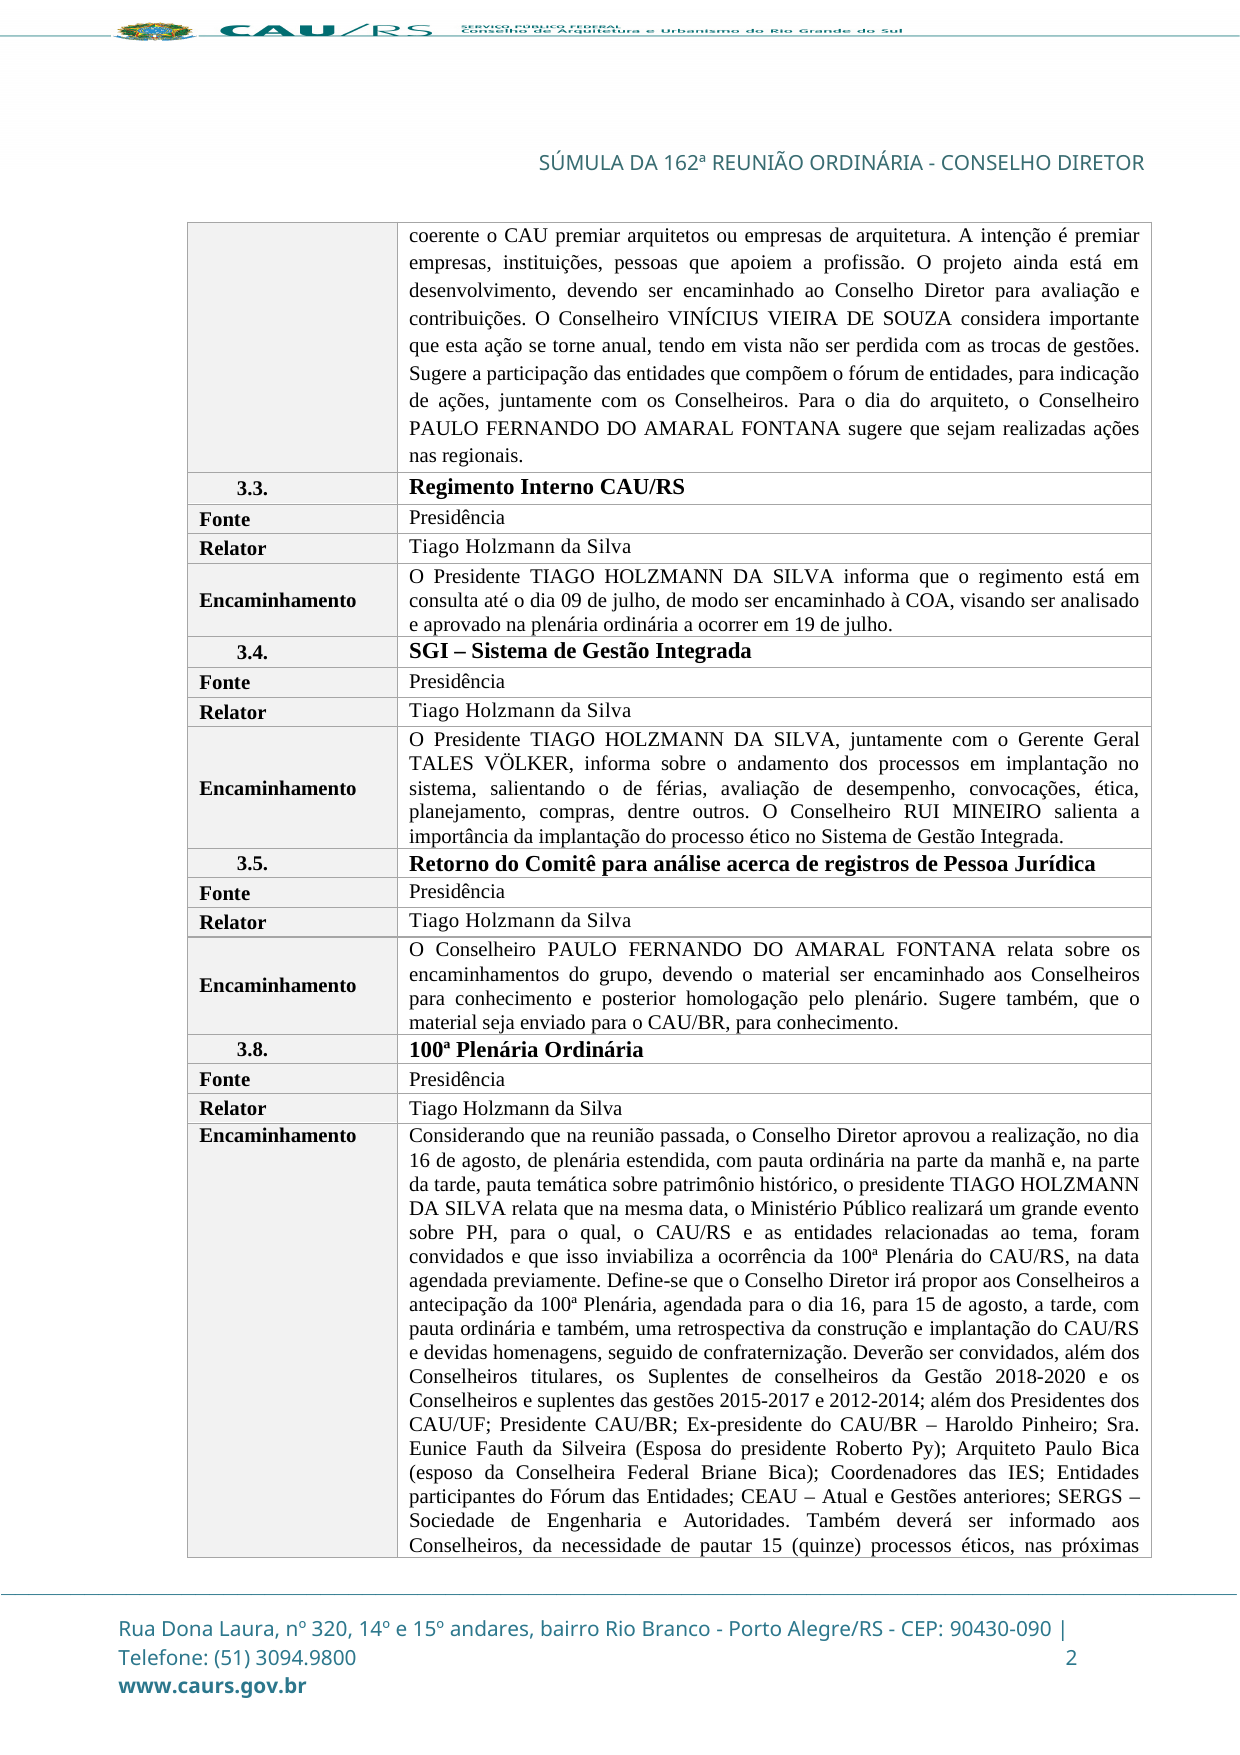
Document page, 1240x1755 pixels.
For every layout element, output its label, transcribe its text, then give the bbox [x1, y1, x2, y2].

table_cell Retorno do Comitê para análise acerca de registros de Pessoa Jurídica [398, 849, 1151, 877]
table_cell 100ª Plenária Ordinária [398, 1035, 1151, 1063]
table_cell Fonte [188, 505, 397, 533]
table_cell [188, 637, 397, 667]
table_cell Relator [188, 908, 397, 936]
table_cell Tiago Holzmann da Silva [398, 1094, 1151, 1122]
table_cell Regimento Interno CAU/RS [398, 473, 1151, 503]
table_cell O Presidente TIAGO HOLZMANN DA SILVA informa que o regimento está em consulta até o dia 09 de julho, de modo ser encaminhado à COA, visando ser analisado e aprovado na plenária ordinária a ocorrer em 19 de julho. [398, 564, 1151, 636]
table_cell Presidência [398, 505, 1151, 533]
table_cell Relator [188, 1094, 397, 1122]
table_cell Tiago Holzmann da Silva [398, 534, 1151, 563]
table_cell Presidência [398, 1064, 1151, 1093]
table_cell [188, 473, 397, 503]
table_cell Encaminhamento [188, 938, 397, 1034]
table_cell O Presidente TIAGO HOLZMANN DA SILVA, juntamente com o Gerente Geral TALES VÖLKER, informa sobre o andamento dos processos em implantação no sistema, salientando o de férias, avaliação de desempenho, convocações, ética, planejamento, compras, dentre outros. O Conselheiro RUI MINEIRO salienta a importância da implantação do processo ético no Sistema de Gestão Integrada. [398, 727, 1151, 848]
table_cell Considerando que na reunião passada, o Conselho Diretor aprovou a realização, no dia 16 de agosto, de plenária estendida, com pauta ordinária na parte da manhã e, na parte da tarde, pauta temática sobre patrimônio histórico, o presidente TIAGO HOLZMANN DA SILVA relata que na mesma data, o Ministério Público realizará um grande evento sobre PH, para o qual, o CAU/RS e as entidades relacionadas ao tema, foram convidados e que isso inviabiliza a ocorrência da 100ª Plenária do CAU/RS, na data agendada previamente. Define-se que o Conselho Diretor irá propor aos Conselheiros a antecipação da 100ª Plenária, agendada para o dia 16, para 15 de agosto, a tarde, com pauta ordinária e também, uma retrospectiva da construção e implantação do CAU/RS e devidas homenagens, seguido de confraternização. Deverão ser convidados, além dos Conselheiros titulares, os Suplentes de conselheiros da Gestão 2018-2020 e os Conselheiros e suplentes das gestões 2015-2017 e 2012-2014; além dos Presidentes dos CAU/UF; Presidente CAU/BR; Ex-presidente do CAU/BR – Haroldo Pinheiro; Sra. Eunice Fauth da Silveira (Esposa do presidente Roberto Py); Arquiteto Paulo Bica (esposo da Conselheira Federal Briane Bica); Coordenadores das IES; Entidades participantes do Fórum das Entidades; CEAU – Atual e Gestões anteriores; SERGS – Sociedade de Engenharia e Autoridades. Também deverá ser informado aos Conselheiros, da necessidade de pautar 15 (quinze) processos éticos, nas próximas [398, 1124, 1151, 1557]
table_cell 3.8. [188, 1035, 397, 1063]
table_cell O Conselheiro PAULO FERNANDO DO AMARAL FONTANA relata sobre os encaminhamentos do grupo, devendo o material ser encaminhado aos Conselheiros para conhecimento e posterior homologação pelo plenário. Sugere também, que o material seja enviado para o CAU/BR, para conhecimento. [398, 938, 1151, 1034]
table_cell Presidência [398, 878, 1151, 907]
table_cell Encaminhamento [188, 727, 397, 848]
table_cell [188, 223, 397, 472]
table_cell O Presidente TIAGO HOLZMANN DA SILVA comenta que a presidência criou um grupo de trabalho para desenvolvimento de um prêmio, com o objetivo de utilizar como relacionamento institucional e político com outras áreas, considerando não ser coerente o CAU premiar arquitetos ou empresas de arquitetura. A intenção é premiar empresas, instituições, pessoas que apoiem a profissão. O projeto ainda está em desenvolvimento, devendo ser encaminhado ao Conselho Diretor para avaliação e contribuições. O Conselheiro VINÍCIUS VIEIRA DE SOUZA considera importante que esta ação se torne anual, tendo em vista não ser perdida com as trocas de gestões. Sugere a participação das entidades que compõem o fórum de entidades, para indicação de ações, juntamente com os Conselheiros. Para o dia do arquiteto, o Conselheiro PAULO FERNANDO DO AMARAL FONTANA sugere que sejam realizadas ações nas regionais. [398, 223, 1151, 472]
table_cell SGI – Sistema de Gestão Integrada [398, 637, 1151, 667]
table_cell Encaminhamento [188, 564, 397, 636]
table_cell Fonte [188, 1064, 397, 1093]
table_cell Fonte [188, 668, 397, 697]
table_cell Presidência [398, 668, 1151, 697]
table_cell [188, 849, 397, 877]
table_cell Encaminhamento [188, 1124, 397, 1557]
table_cell Relator [188, 698, 397, 726]
table_cell Tiago Holzmann da Silva [398, 908, 1151, 936]
table_cell Fonte [188, 878, 397, 907]
table_cell Tiago Holzmann da Silva [398, 698, 1151, 726]
table_cell Relator [188, 534, 397, 563]
